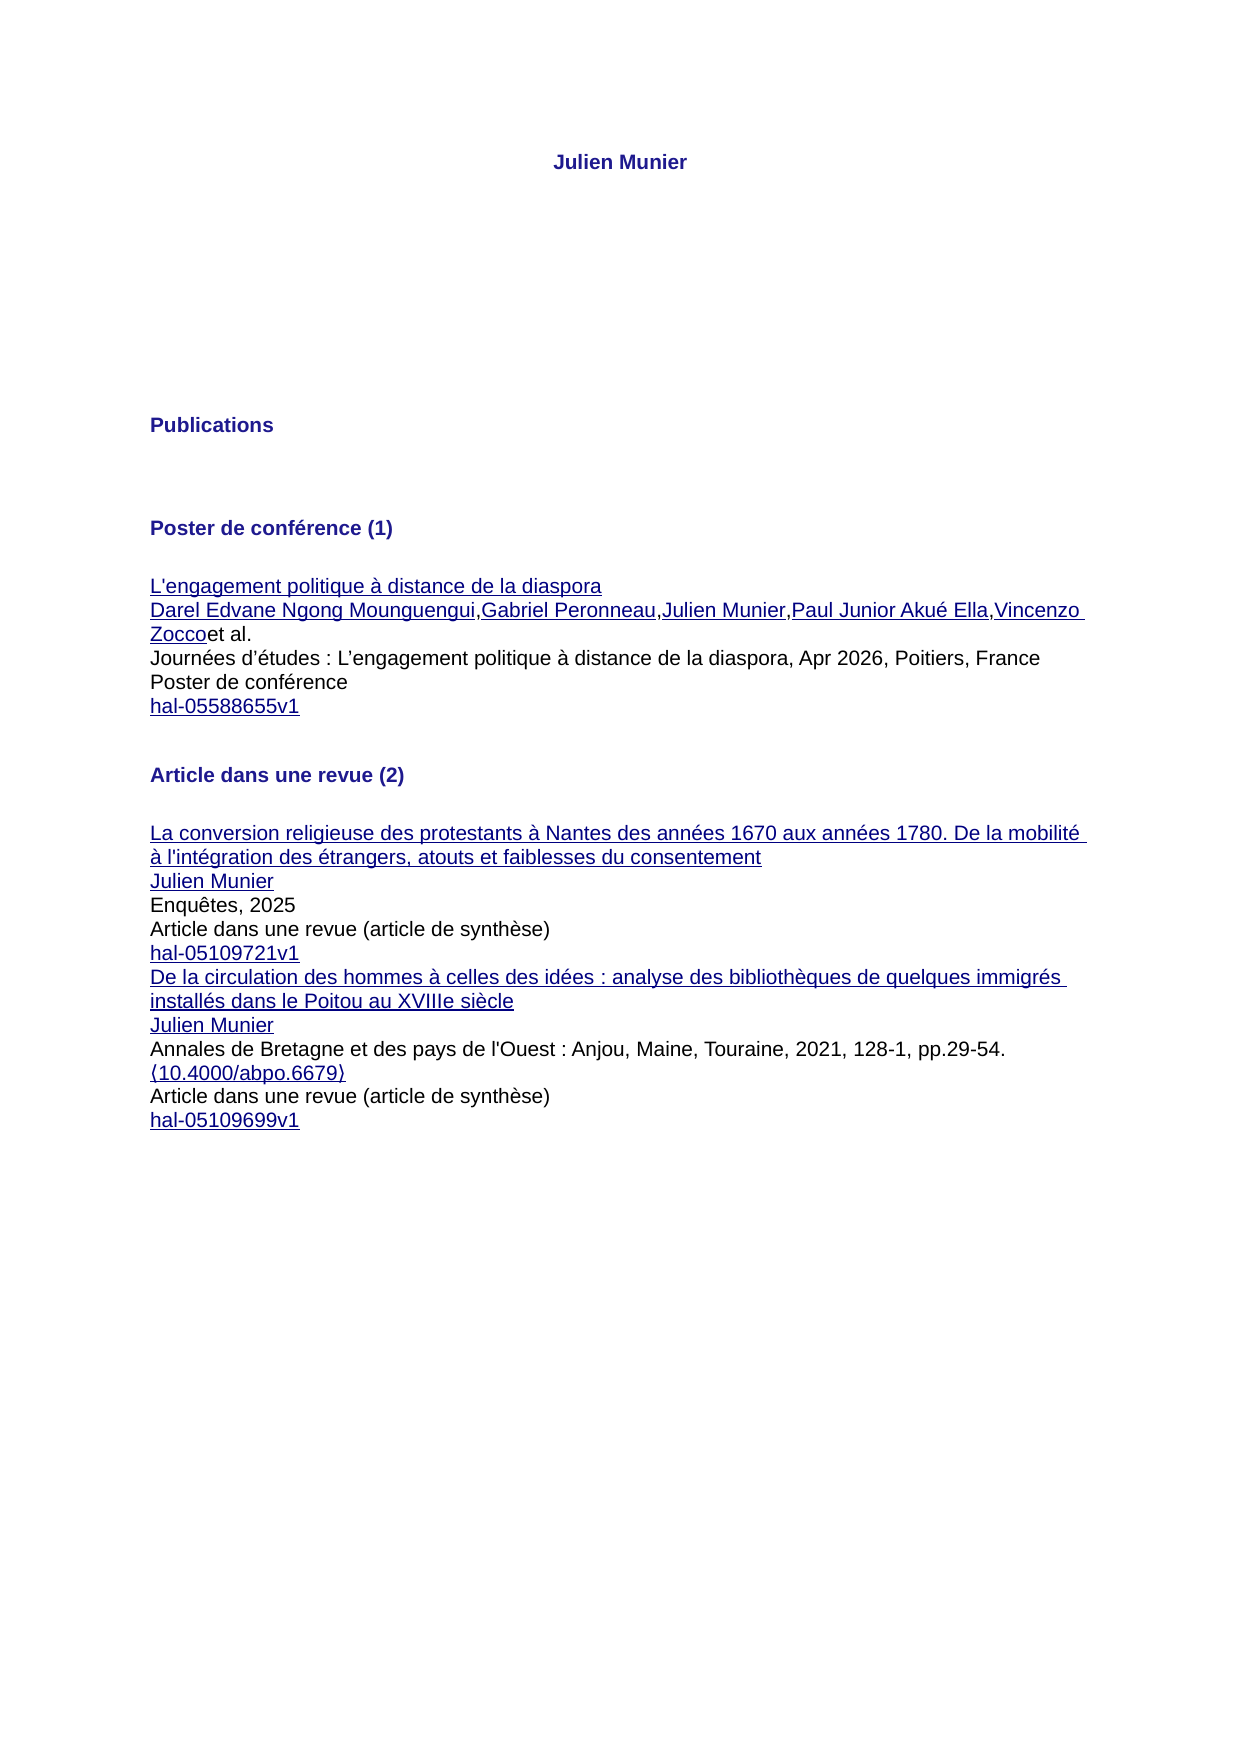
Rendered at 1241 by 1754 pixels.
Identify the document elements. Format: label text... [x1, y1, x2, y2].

subtitle Julien Munier [150, 150, 1090, 174]
subtitle Poster de conférence (1) [150, 516, 1090, 539]
table_cell De la circulation des hommes à celles des idées : analyse des bibliothèques de quelques immigrés installés dans le Poitou au XVIIIe siècle Julien Munier Annales de Bretagne et des pays de l'Ouest : Anjou, Maine, Touraine, 2021, 128-1, pp.29-54. ⟨10.4000/abpo.6679⟩ Article dans une revue (article de synthèse) hal-05109699v1 [150, 965, 1090, 1132]
table_header La conversion religieuse des protestants à Nantes des années 1670 aux années 1780. De la mobilité à l'intégration des étrangers, atouts et faiblesses du consentement Julien Munier Enquêtes, 2025 Article dans une revue (article de synthèse) hal-05109721v1 [150, 821, 1090, 964]
subtitle Publications [150, 412, 1090, 436]
subtitle Article dans une revue (2) [150, 762, 1090, 786]
table_header L'engagement politique à distance de la diaspora Darel Edvane Ngong Mounguengui,Gabriel Peronneau,Julien Munier,Paul Junior Akué Ella,Vincenzo Zoccoet al. Journées d’études : L’engagement politique à distance de la diaspora, Apr 2026, Poitiers, France Poster de conférence hal-05588655v1 [150, 574, 1090, 718]
